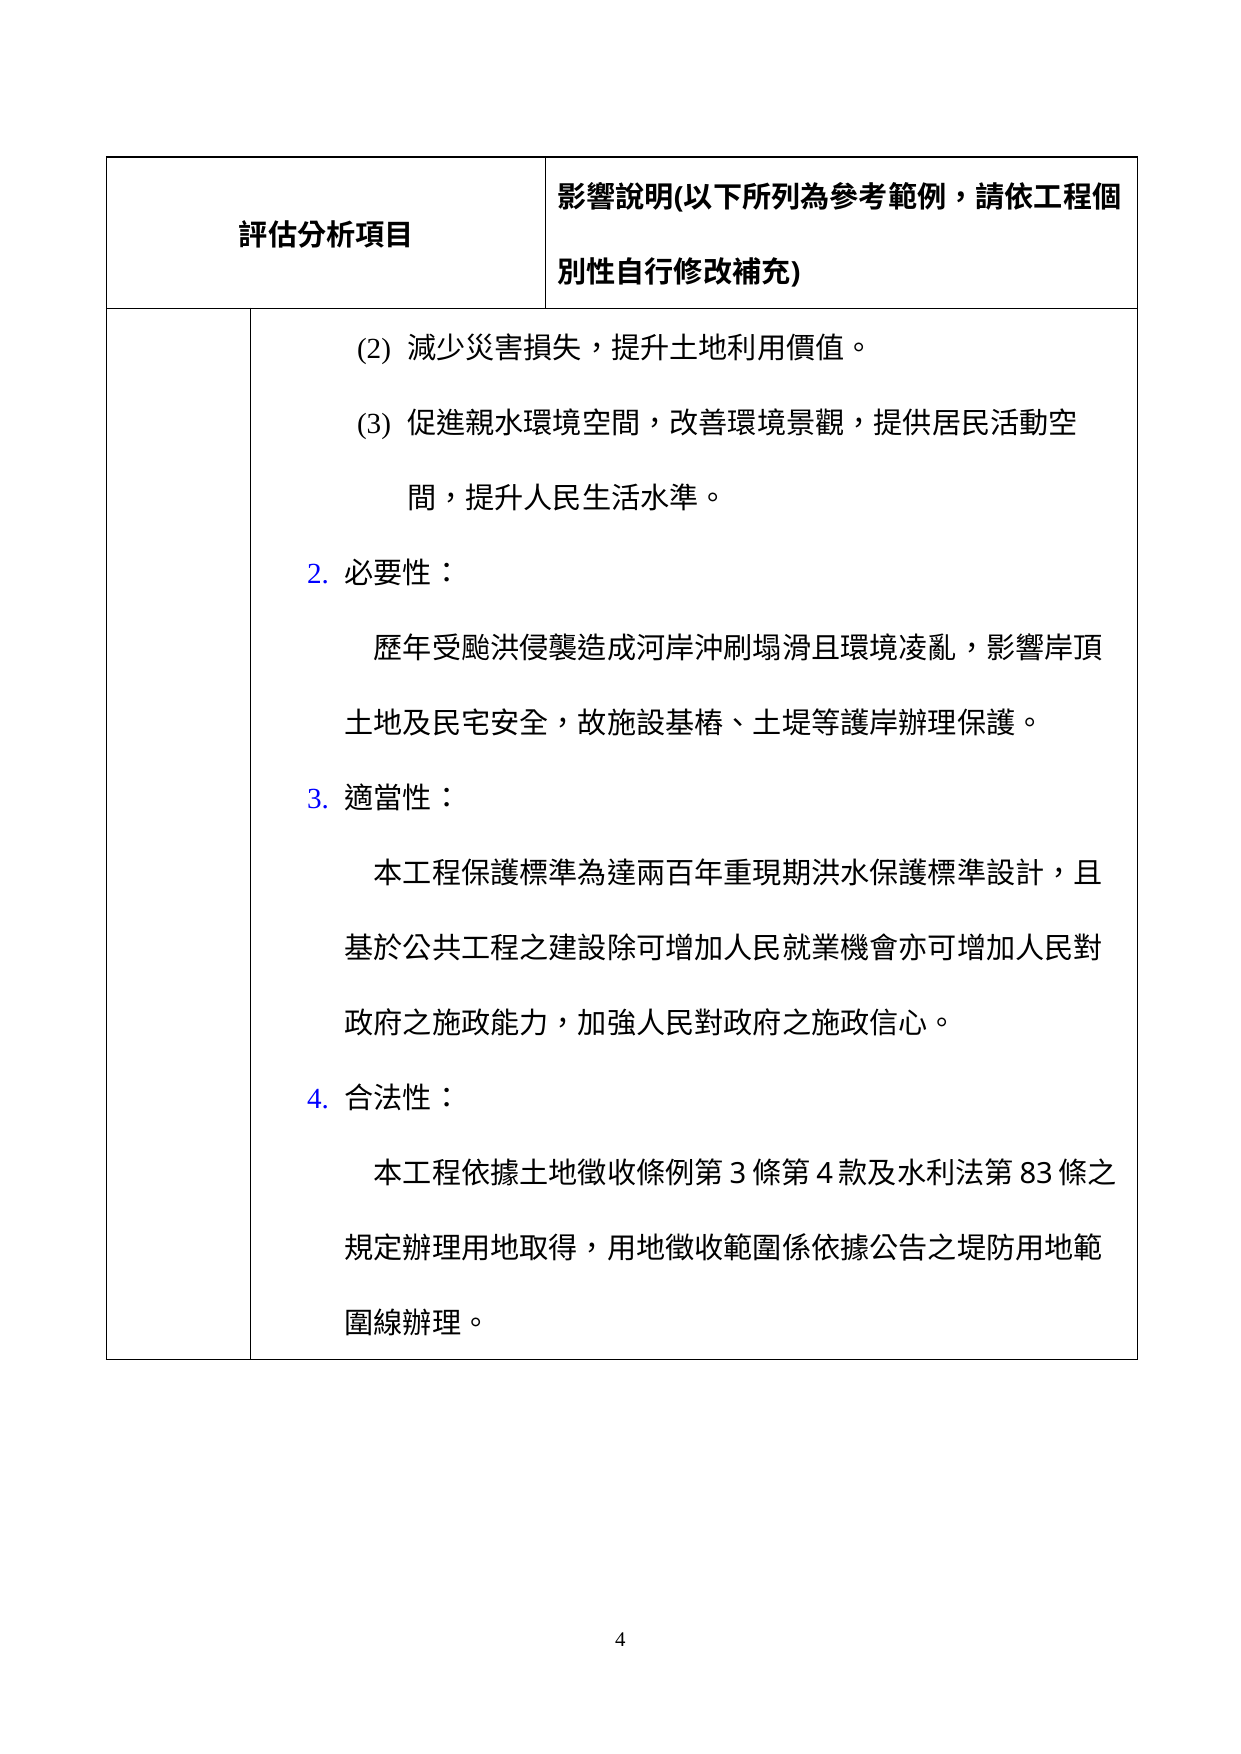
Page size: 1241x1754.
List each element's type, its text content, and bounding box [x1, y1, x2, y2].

table_cell 本工程符合下列公益性、必要性、適當性及合法性，經評估應屬適當： (建議可參考下列項目，依工程個別特性修正填寫，如有其他符合情形，請自行增列) 公益性： 工程施作完成可提高保障人民生命財產安全目標。 減少災害損失，提升土地利用價值。 促進親水環境空間，改善環境景觀，提供居民活動空間，提升人民生活水準。 必要性： 歷年受颱洪侵襲造成河岸沖刷塌滑且環境凌亂，影響岸頂土地及民宅安全，故施設基樁、土堤等護岸辦理保護。 適當性： 本工程保護標準為達兩百年重現期洪水保護標準設計，且基於公共工程之建設除可增加人民就業機會亦可增加人民對政府之施政能力，加強人民對政府之施政信心。 合法性： 本工程依據土地徵收條例第3條第4款及水利法第83條之規定辦理用地取得，用地徵收範圍係依據公告之堤防用地範圍線辦理。 [251, 309, 1137, 1358]
table_header 評估分析項目 [107, 158, 545, 307]
table_header 影響說明(以下所列為參考範例，請依工程個別性自行修改補充) [546, 158, 1137, 307]
table_cell [107, 309, 250, 1358]
